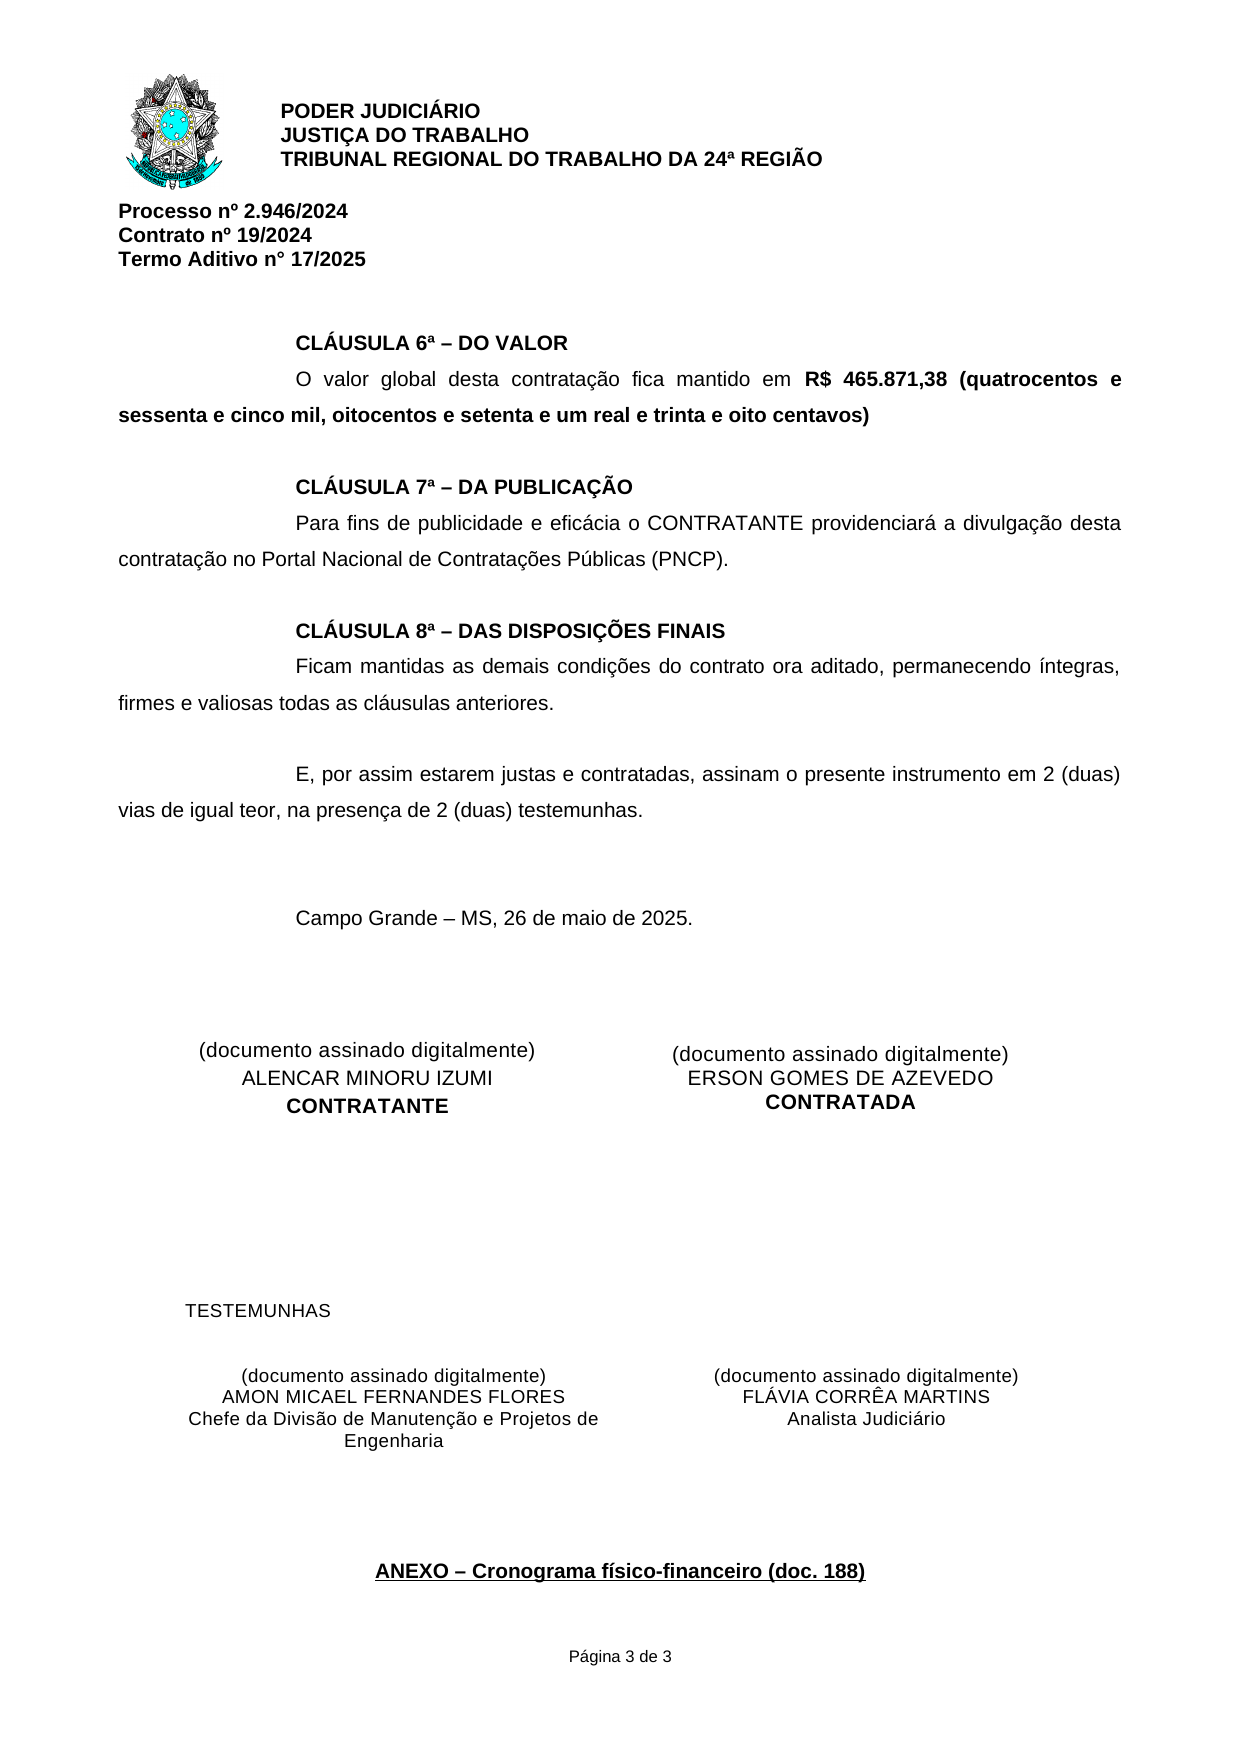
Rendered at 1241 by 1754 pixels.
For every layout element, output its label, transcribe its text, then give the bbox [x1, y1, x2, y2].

text E, por assim estarem justas e contratadas, assinam o presente instrumento em 2 (duas) vias de igual teor, na presença de 2 (duas) testemunhas. [118, 762, 1121, 822]
subtitle O valor global desta contratação fica mantido em R$ 465.871,38 (quatrocentos e sessenta e cinco mil, oitocentos e setenta e um real e trinta e oito centavos) [118, 367, 1122, 427]
table_header (documento assinado digitalmente) ALENCAR MINORU IZUMI CONTRATANTE [147, 942, 605, 1142]
table_header TESTEMUNHAS [174, 1171, 1119, 1343]
subtitle CLÁUSULA 7ª – DA PUBLICAÇÃO [118, 475, 1122, 499]
table_cell (documento assinado digitalmente) AMON MICAEL FERNANDES FLORES Chefe da Divisão de Manutenção e Projetos de Engenharia [174, 1343, 631, 1559]
text Para fins de publicidade e eficácia o CONTRATANTE providenciará a divulgação desta contratação no Portal Nacional de Contratações Públicas (PNCP). [118, 511, 1122, 571]
table_cell (documento assinado digitalmente) FLÁVIA CORRÊA MARTINS Analista Judiciário [631, 1343, 1119, 1559]
subtitle CLÁUSULA 6ª – DO VALOR [118, 331, 1122, 355]
text ANEXO – Cronograma físico-financeiro (doc. 188) [118, 1559, 1122, 1583]
table_header (documento assinado digitalmente) ERSON GOMES DE AZEVEDO CONTRATADA [605, 942, 1093, 1142]
text CLÁUSULA 8ª – DAS DISPOSIÇÕES FINAIS [118, 618, 1122, 642]
text Ficam mantidas as demais condições do contrato ora aditado, permanecendo íntegras, firmes e valiosas todas as cláusulas anteriores. [118, 654, 1121, 714]
text Campo Grande – MS, 26 de maio de 2025. [118, 906, 1122, 930]
